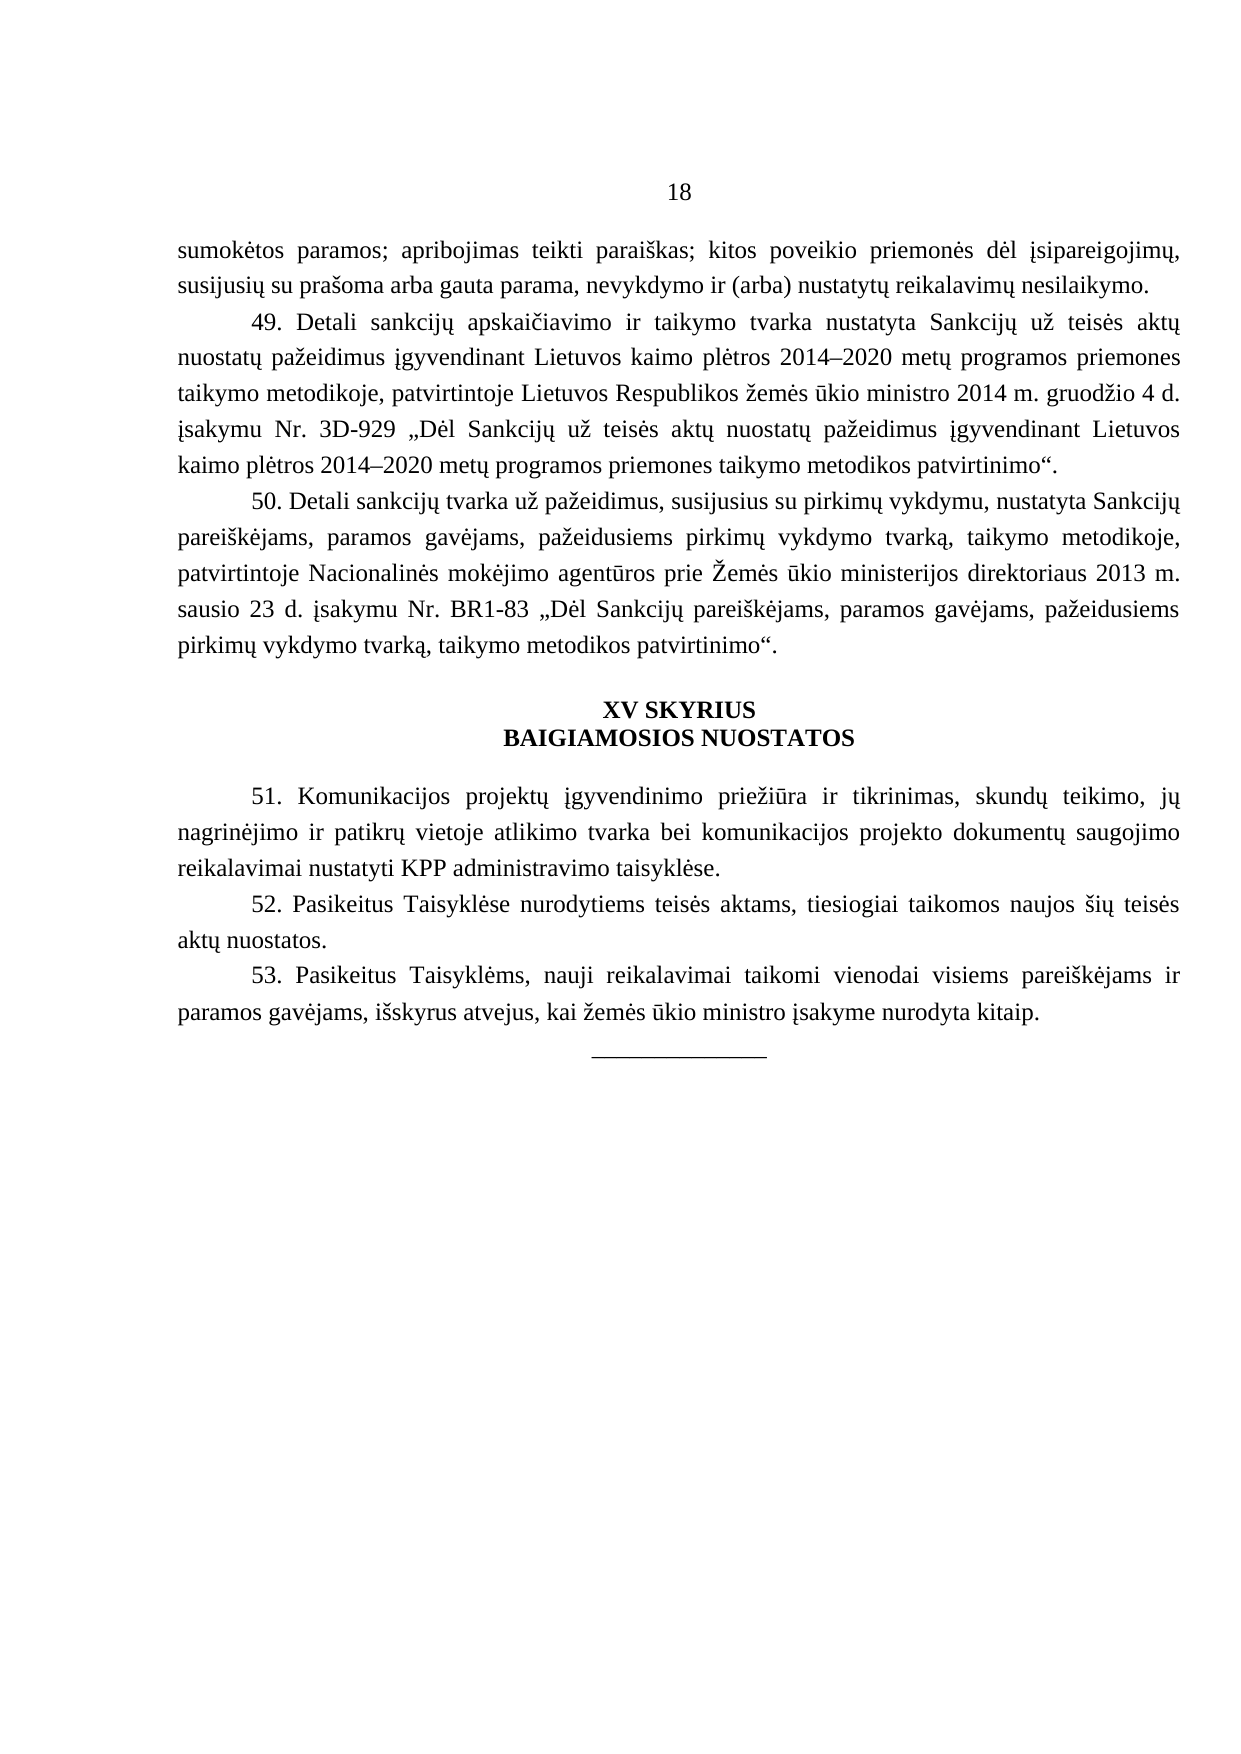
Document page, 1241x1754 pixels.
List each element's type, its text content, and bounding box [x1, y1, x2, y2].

text 51. Komunikacijos projektų įgyvendinimo priežiūra ir tikrinimas, skundų teikimo, jų nagrinėjimo ir patikrų vietoje atlikimo tvarka bei komunikacijos projekto dokumentų saugojimo reikalavimai nustatyti KPP administravimo taisyklėse. [177, 781, 1181, 882]
text BAIGIAMOSIOS NUOSTATOS [177, 723, 1181, 752]
text sumokėtos paramos; apribojimas teikti paraiškas; kitos poveikio priemonės dėl įsipareigojimų, susijusių su prašoma arba gauta parama, nevykdymo ir (arba) nustatytų reikalavimų nesilaikymo. [177, 235, 1181, 299]
text 50. Detali sankcijų tvarka už pažeidimus, susijusius su pirkimų vykdymu, nustatyta Sankcijų pareiškėjams, paramos gavėjams, pažeidusiems pirkimų vykdymo tvarką, taikymo metodikoje, patvirtintoje Nacionalinės mokėjimo agentūros prie Žemės ūkio ministerijos direktoriaus 2013 m. sausio 23 d. įsakymu Nr. BR1-83 „Dėl Sankcijų pareiškėjams, paramos gavėjams, pažeidusiems pirkimų vykdymo tvarką, taikymo metodikos patvirtinimo“. [177, 486, 1181, 659]
text 52. Pasikeitus Taisyklėse nurodytiems teisės aktams, tiesiogiai taikomos naujos šių teisės aktų nuostatos. [177, 889, 1181, 953]
text ______________ [177, 1032, 1181, 1061]
text XV SKYRIUS [177, 695, 1181, 723]
text 49. Detali sankcijų apskaičiavimo ir taikymo tvarka nustatyta Sankcijų už teisės aktų nuostatų pažeidimus įgyvendinant Lietuvos kaimo plėtros 2014–2020 metų programos priemones taikymo metodikoje, patvirtintoje Lietuvos Respublikos žemės ūkio ministro 2014 m. gruodžio 4 d. įsakymu Nr. 3D-929 „Dėl Sankcijų už teisės aktų nuostatų pažeidimus įgyvendinant Lietuvos kaimo plėtros 2014–2020 metų programos priemones taikymo metodikos patvirtinimo“. [177, 307, 1181, 479]
text 53. Pasikeitus Taisyklėms, nauji reikalavimai taikomi vienodai visiems pareiškėjams ir paramos gavėjams, išskyrus atvejus, kai žemės ūkio ministro įsakyme nurodyta kitaip. [177, 961, 1181, 1025]
